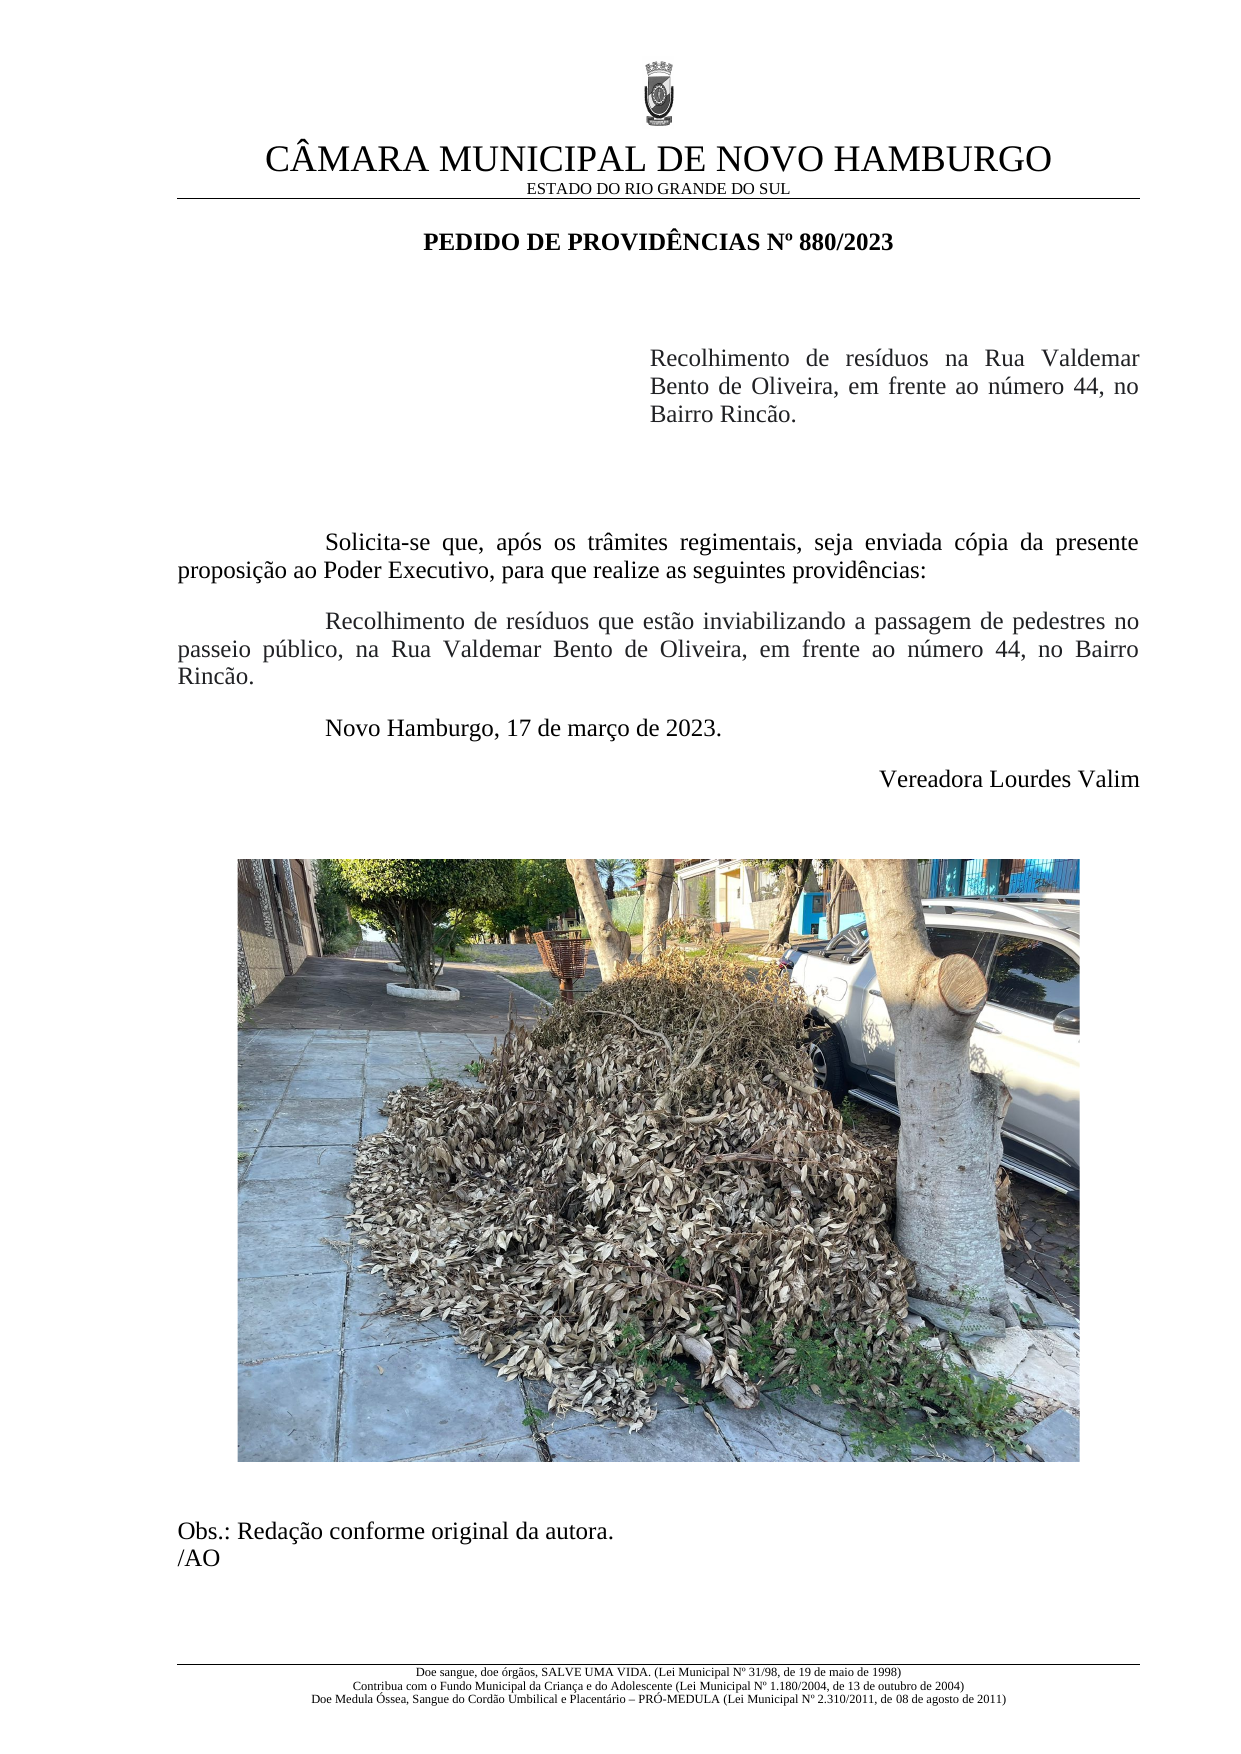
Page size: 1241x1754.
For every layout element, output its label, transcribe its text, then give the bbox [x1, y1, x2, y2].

text Solicita-se que, após os trâmites regimentais, seja enviada cópia da presente proposição ao Poder Executivo, para que realize as seguintes providências: [177, 528, 1140, 583]
text Vereadora Lourdes Valim [177, 765, 1140, 793]
text Recolhimento de resíduos na Rua Valdemar Bento de Oliveira, em frente ao número 44, no Bairro Rincão. [649, 344, 1140, 428]
text Novo Hamburgo, 17 de março de 2023. [177, 714, 1140, 741]
text /AO [177, 1544, 1140, 1572]
text PEDIDO DE PROVIDÊNCIAS Nº 880/2023 [177, 228, 1140, 256]
text Recolhimento de resíduos que estão inviabilizando a passagem de pedestres no passeio público, na Rua Valdemar Bento de Oliveira, em frente ao número 44, no Bairro Rincão. [177, 607, 1140, 690]
text Obs.: Redação conforme original da autora. [177, 1517, 1140, 1544]
picture [237, 859, 1080, 1462]
